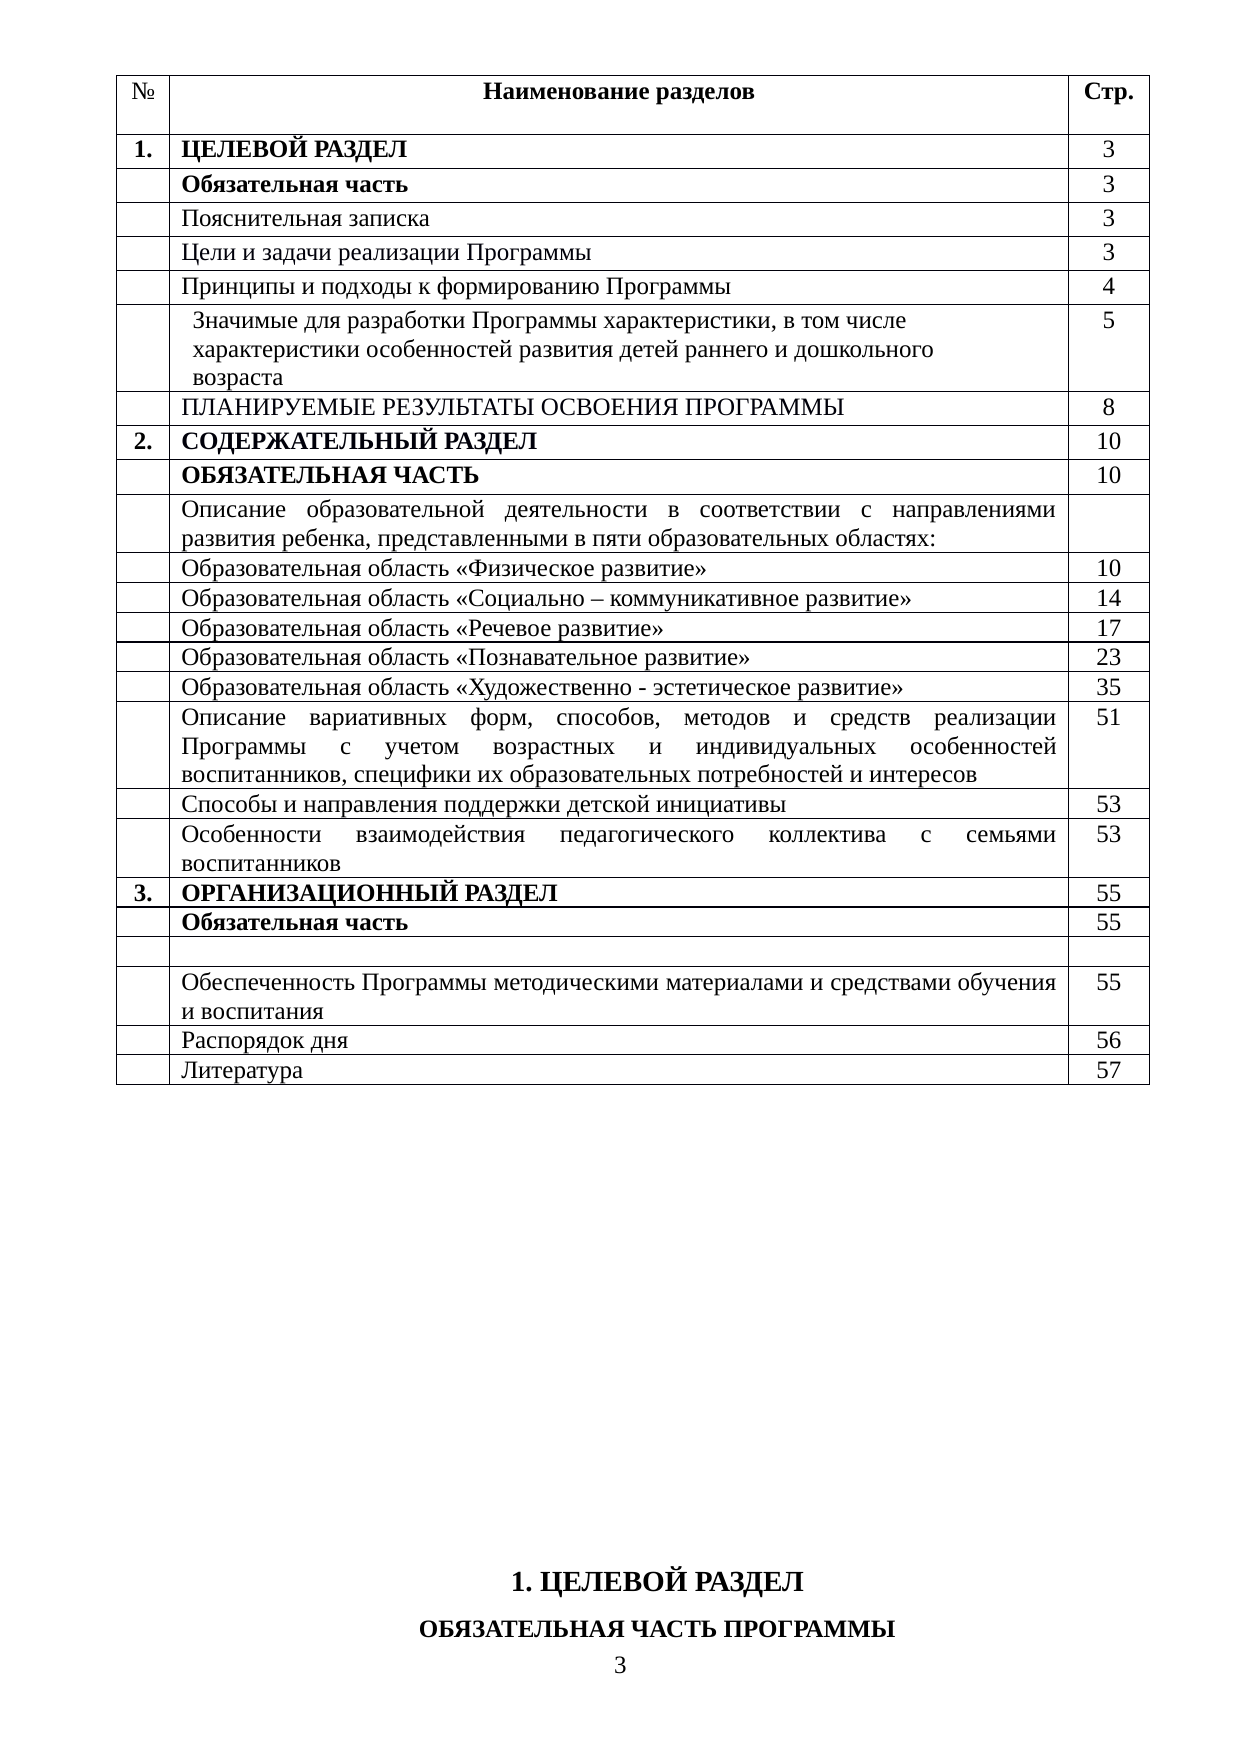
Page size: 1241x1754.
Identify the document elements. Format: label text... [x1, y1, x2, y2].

table_cell Распорядок дня [170, 1026, 1068, 1054]
table_cell Пояснительная записка [170, 203, 1068, 236]
table_cell [117, 789, 169, 818]
table_cell 56 [1069, 1026, 1149, 1054]
table_cell 8 [1069, 392, 1149, 425]
table_header № [117, 76, 169, 133]
table_cell [117, 203, 169, 236]
table_cell 55 [1069, 908, 1149, 936]
table_cell [117, 392, 169, 425]
table_cell Литература [170, 1055, 1068, 1084]
table_cell [117, 237, 169, 270]
table_cell Обеспеченность Программы методическими материалами и средствами обучения и воспитания [170, 967, 1068, 1024]
table_cell ЦЕЛЕВОЙ РАЗДЕЛ [170, 135, 1068, 168]
table_cell 3 [1069, 169, 1149, 202]
table_cell Описание образовательной деятельности в соответствии с направлениями развития ребенка, представленными в пяти образовательных областях: [170, 495, 1068, 552]
table_cell [117, 305, 169, 391]
table_cell 3 [1069, 237, 1149, 270]
table_cell [117, 937, 169, 966]
table_cell 57 [1069, 1055, 1149, 1084]
table_cell Образовательная область «Речевое развитие» [170, 613, 1068, 641]
table_header Стр. [1069, 76, 1149, 133]
table_cell 53 [1069, 789, 1149, 818]
table_cell [117, 672, 169, 701]
table_cell 5 [1069, 305, 1149, 391]
table_cell [117, 613, 169, 641]
table_cell [170, 305, 181, 391]
table_cell 35 [1069, 672, 1149, 701]
table_cell [117, 702, 169, 788]
table_cell Особенности взаимодействия педагогического коллектива с семьями воспитанников [170, 819, 1068, 877]
table_cell Образовательная область «Физическое развитие» [170, 553, 1068, 582]
table_cell Образовательная область «Социально – коммуникативное развитие» [170, 583, 1068, 612]
table_cell 55 [1069, 878, 1149, 906]
table_cell [993, 305, 1068, 391]
table_cell 4 [1069, 271, 1149, 304]
table_cell [117, 819, 169, 877]
table_cell Способы и направления поддержки детской инициативы [170, 789, 1068, 818]
table_cell Обязательная часть [170, 908, 1068, 936]
table_cell 10 [1069, 553, 1149, 582]
table_header Значимые для разработки Программы характеристики, в том числе характеристики особенностей развития детей раннего и дошкольного возраста [181, 305, 993, 391]
table_cell 3. [117, 878, 169, 906]
table_cell 3 [1069, 203, 1149, 236]
table_cell [1069, 495, 1149, 552]
table_cell Образовательная область «Познавательное развитие» [170, 643, 1068, 671]
table_cell Цели и задачи реализации Программы [170, 237, 1068, 270]
table_cell [117, 908, 169, 936]
table_cell [170, 937, 1068, 966]
table_cell СОДЕРЖАТЕЛЬНЫЙ РАЗДЕЛ [170, 426, 1068, 459]
table_header Наименование разделов [170, 76, 1068, 133]
table_cell ОРГАНИЗАЦИОННЫЙ РАЗДЕЛ [170, 878, 1068, 906]
table_cell [117, 271, 169, 304]
table_cell 10 [1069, 426, 1149, 459]
table_cell [117, 460, 169, 493]
table_cell [117, 553, 169, 582]
table_cell 3 [1069, 135, 1149, 168]
table_cell 1. [117, 135, 169, 168]
table_cell Обязательная часть [170, 169, 1068, 202]
table_cell [117, 643, 169, 671]
table_cell 14 [1069, 583, 1149, 612]
table_cell Планируемые результаты освоения Программы [170, 392, 1068, 425]
table_cell 23 [1069, 643, 1149, 671]
table_cell [1069, 937, 1149, 966]
table_cell 17 [1069, 613, 1149, 641]
text 1. ЦЕЛЕВОЙ РАЗДЕЛ [192, 1564, 1122, 1598]
text ОБЯЗАТЕЛЬНАЯ ЧАСТЬ ПРОГРАММЫ [192, 1614, 1122, 1643]
table_cell Обязательная часть [170, 460, 1068, 493]
table_cell 10 [1069, 460, 1149, 493]
table_cell [117, 169, 169, 202]
table_cell Принципы и подходы к формированию Программы [170, 271, 1068, 304]
table_cell 53 [1069, 819, 1149, 877]
table_cell 51 [1069, 702, 1149, 788]
table_cell [117, 1055, 169, 1084]
table_cell [117, 967, 169, 1024]
table_cell Образовательная область «Художественно - эстетическое развитие» [170, 672, 1068, 701]
table_cell [117, 1026, 169, 1054]
table_cell [117, 583, 169, 612]
table_cell 55 [1069, 967, 1149, 1024]
table_cell Описание вариативных форм, способов, методов и средств реализации Программы с учетом возрастных и индивидуальных особенностей воспитанников, специфики их образовательных потребностей и интересов [170, 702, 1068, 788]
table_cell 2. [117, 426, 169, 459]
table_cell [117, 495, 169, 552]
